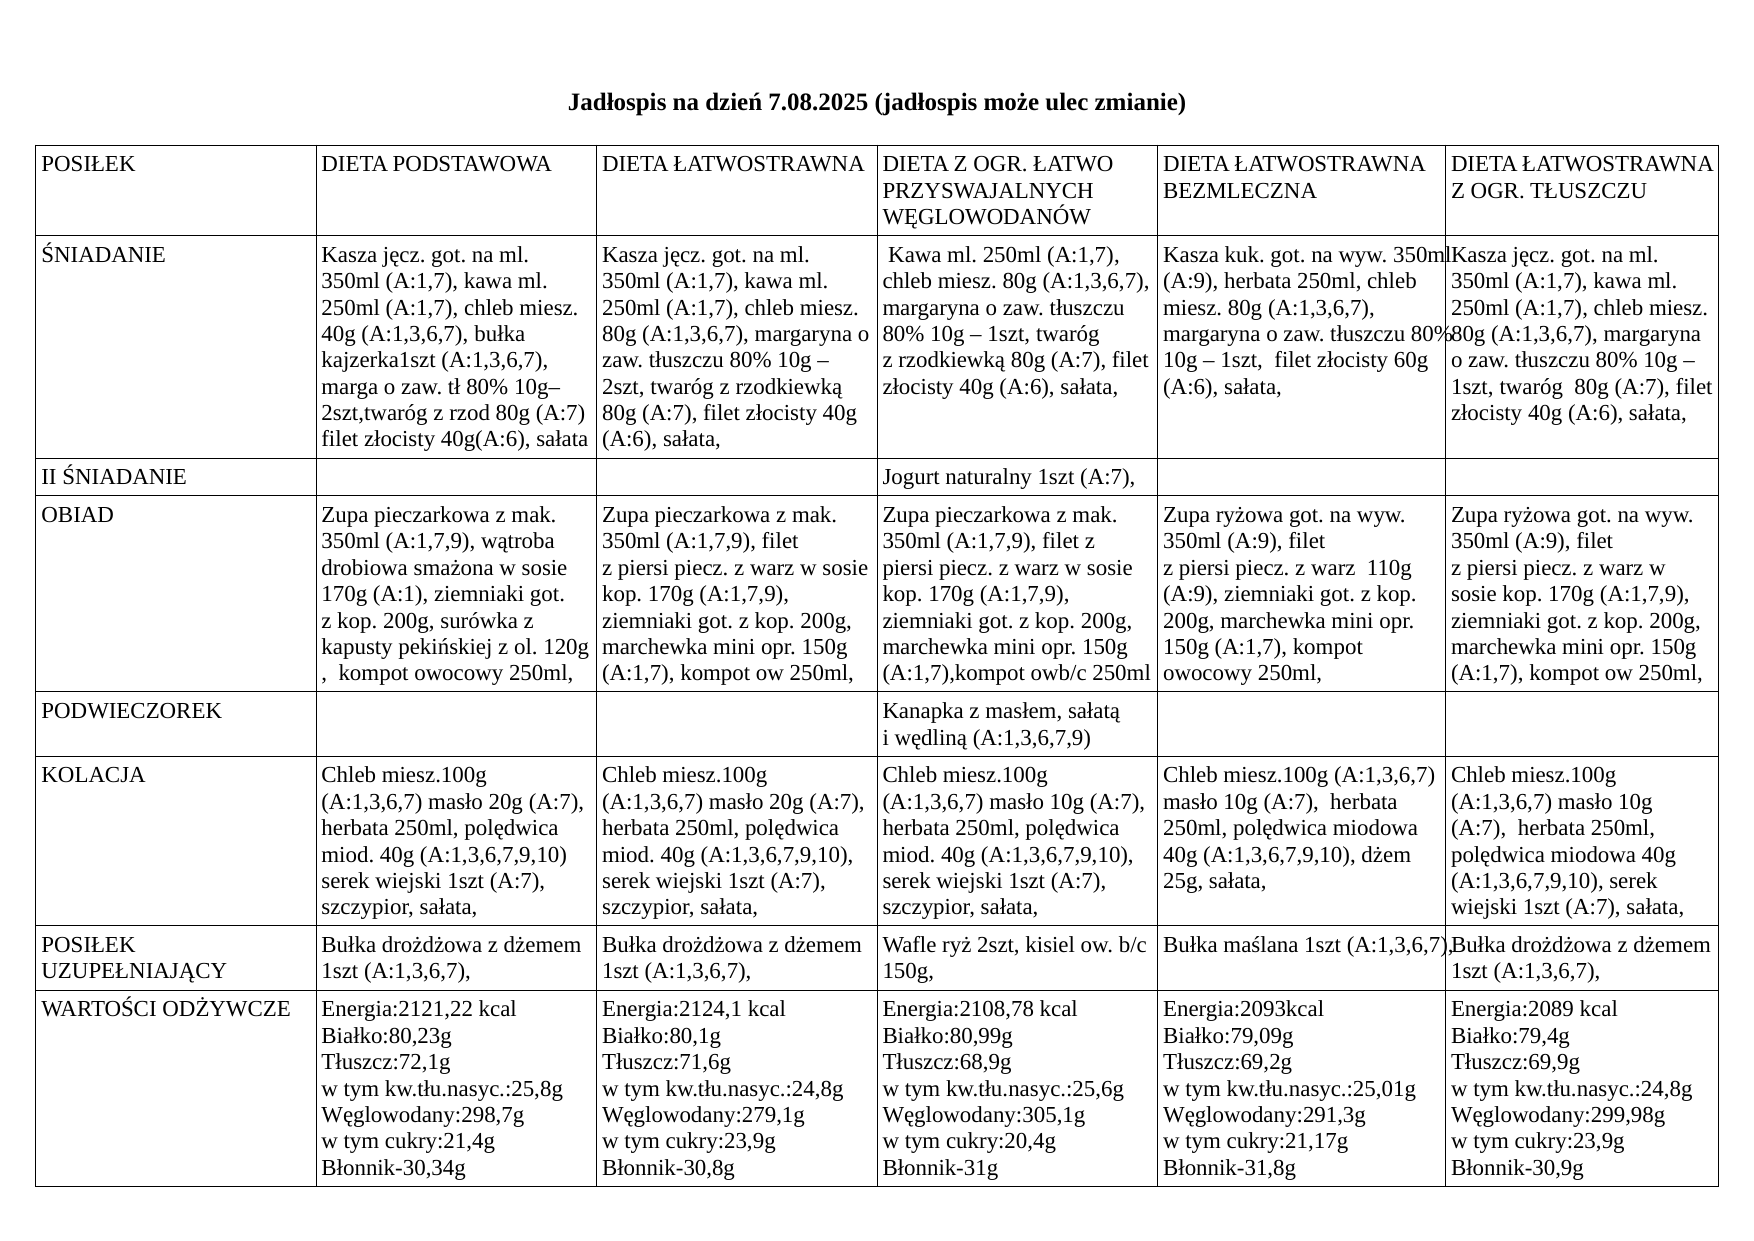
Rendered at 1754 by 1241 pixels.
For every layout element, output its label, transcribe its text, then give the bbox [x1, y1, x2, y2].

table_cell Energia:2089 kcal Białko:79,4g Tłuszcz:69,9g w tym kw.tłu.nasyc.:24,8g Węglowodany:299,98g w tym cukry:23,9g Błonnik-30,9g [1446, 991, 1718, 1186]
table_cell POSIŁEK UZUPEŁNIAJĄCY [36, 926, 316, 990]
text Jadłospis na dzień 7.08.2025 (jadłospis może ulec zmianie) [35, 87, 1718, 116]
table_cell Energia:2124,1 kcal Białko:80,1g Tłuszcz:71,6g w tym kw.tłu.nasyc.:24,8g Węglowodany:279,1g w tym cukry:23,9g Błonnik-30,8g [597, 991, 877, 1186]
table_cell OBIAD [36, 496, 316, 691]
table_cell Kawa ml. 250ml (A:1,7), chleb miesz. 80g (A:1,3,6,7), margaryna o zaw. tłuszczu 80% 10g – 1szt, twaróg z rzodkiewką 80g (A:7), filet złocisty 40g (A:6), sałata, [878, 236, 1157, 457]
table_cell WARTOŚCI ODŻYWCZE [36, 991, 316, 1186]
table_cell Kasza jęcz. got. na ml. 350ml (A:1,7), kawa ml. 250ml (A:1,7), chleb miesz. 40g (A:1,3,6,7), bułka kajzerka1szt (A:1,3,6,7), marga o zaw. tł 80% 10g–2szt,twaróg z rzod 80g (A:7) filet złocisty 40g(A:6), sałata [317, 236, 596, 457]
table_cell KOLACJA [36, 757, 316, 925]
table_cell Chleb miesz.100g (A:1,3,6,7) masło 10g (A:7), herbata 250ml, polędwica miod. 40g (A:1,3,6,7,9,10), serek wiejski 1szt (A:7), szczypior, sałata, [878, 757, 1157, 925]
table_header POSIŁEK [36, 146, 316, 235]
table_cell Zupa pieczarkowa z mak. 350ml (A:1,7,9), filet z piersi piecz. z warz w sosie kop. 170g (A:1,7,9), ziemniaki got. z kop. 200g, marchewka mini opr. 150g (A:1,7), kompot ow 250ml, [597, 496, 877, 691]
table_cell Energia:2108,78 kcal Białko:80,99g Tłuszcz:68,9g w tym kw.tłu.nasyc.:25,6g Węglowodany:305,1g w tym cukry:20,4g Błonnik-31g [878, 991, 1157, 1186]
table_cell Kanapka z masłem, sałatą i wędliną (A:1,3,6,7,9) [878, 692, 1157, 756]
table_cell Wafle ryż 2szt, kisiel ow. b/c 150g, [878, 926, 1157, 990]
table_cell Chleb miesz.100g (A:1,3,6,7) masło 10g (A:7), herbata 250ml, polędwica miodowa 40g (A:1,3,6,7,9,10), serek wiejski 1szt (A:7), sałata, [1446, 757, 1718, 925]
table_cell Chleb miesz.100g (A:1,3,6,7) masło 20g (A:7), herbata 250ml, polędwica miod. 40g (A:1,3,6,7,9,10) serek wiejski 1szt (A:7), szczypior, sałata, [317, 757, 596, 925]
table_cell ŚNIADANIE [36, 236, 316, 457]
table_cell [1158, 459, 1445, 495]
table_header DIETA PODSTAWOWA [317, 146, 596, 235]
table_cell [317, 692, 596, 756]
table_cell [1158, 692, 1445, 756]
table_cell Kasza jęcz. got. na ml. 350ml (A:1,7), kawa ml. 250ml (A:1,7), chleb miesz. 80g (A:1,3,6,7), margaryna o zaw. tłuszczu 80% 10g – 2szt, twaróg z rzodkiewką 80g (A:7), filet złocisty 40g (A:6), sałata, [597, 236, 877, 457]
table_cell Energia:2093kcal Białko:79,09g Tłuszcz:69,2g w tym kw.tłu.nasyc.:25,01g Węglowodany:291,3g w tym cukry:21,17g Błonnik-31,8g [1158, 991, 1445, 1186]
table_header DIETA ŁATWOSTRAWNA [597, 146, 877, 235]
table_cell Energia:2121,22 kcal Białko:80,23g Tłuszcz:72,1g w tym kw.tłu.nasyc.:25,8g Węglowodany:298,7g w tym cukry:21,4g Błonnik-30,34g [317, 991, 596, 1186]
table_cell Jogurt naturalny 1szt (A:7), [878, 459, 1157, 495]
table_cell Zupa ryżowa got. na wyw. 350ml (A:9), filet z piersi piecz. z warz w sosie kop. 170g (A:1,7,9), ziemniaki got. z kop. 200g, marchewka mini opr. 150g (A:1,7), kompot ow 250ml, [1446, 496, 1718, 691]
table_cell Zupa pieczarkowa z mak. 350ml (A:1,7,9), wątroba drobiowa smażona w sosie 170g (A:1), ziemniaki got. z kop. 200g, surówka z kapusty pekińskiej z ol. 120g , kompot owocowy 250ml, [317, 496, 596, 691]
table_cell [597, 692, 877, 756]
table_cell Kasza kuk. got. na wyw. 350ml (A:9), herbata 250ml, chleb miesz. 80g (A:1,3,6,7), margaryna o zaw. tłuszczu 80% 10g – 1szt, filet złocisty 60g (A:6), sałata, [1158, 236, 1445, 457]
table_cell [1446, 692, 1718, 756]
table_cell Bułka drożdżowa z dżemem 1szt (A:1,3,6,7), [1446, 926, 1718, 990]
table_cell II ŚNIADANIE [36, 459, 316, 495]
table_cell [317, 459, 596, 495]
table_cell Bułka maślana 1szt (A:1,3,6,7), [1158, 926, 1445, 990]
table_cell Zupa pieczarkowa z mak. 350ml (A:1,7,9), filet z piersi piecz. z warz w sosie kop. 170g (A:1,7,9), ziemniaki got. z kop. 200g, marchewka mini opr. 150g (A:1,7),kompot owb/c 250ml [878, 496, 1157, 691]
table_cell PODWIECZOREK [36, 692, 316, 756]
table_cell Chleb miesz.100g (A:1,3,6,7) masło 10g (A:7), herbata 250ml, polędwica miodowa 40g (A:1,3,6,7,9,10), dżem 25g, sałata, [1158, 757, 1445, 925]
table_cell Chleb miesz.100g (A:1,3,6,7) masło 20g (A:7), herbata 250ml, polędwica miod. 40g (A:1,3,6,7,9,10), serek wiejski 1szt (A:7), szczypior, sałata, [597, 757, 877, 925]
table_header DIETA ŁATWOSTRAWNA Z OGR. TŁUSZCZU [1446, 146, 1718, 235]
table_cell Kasza jęcz. got. na ml. 350ml (A:1,7), kawa ml. 250ml (A:1,7), chleb miesz. 80g (A:1,3,6,7), margaryna o zaw. tłuszczu 80% 10g – 1szt, twaróg 80g (A:7), filet złocisty 40g (A:6), sałata, [1446, 236, 1718, 457]
table_cell Bułka drożdżowa z dżemem 1szt (A:1,3,6,7), [317, 926, 596, 990]
table_header DIETA ŁATWOSTRAWNA BEZMLECZNA [1158, 146, 1445, 235]
table_cell [1446, 459, 1718, 495]
table_cell Zupa ryżowa got. na wyw. 350ml (A:9), filet z piersi piecz. z warz 110g (A:9), ziemniaki got. z kop. 200g, marchewka mini opr. 150g (A:1,7), kompot owocowy 250ml, [1158, 496, 1445, 691]
table_cell Bułka drożdżowa z dżemem 1szt (A:1,3,6,7), [597, 926, 877, 990]
table_header DIETA Z OGR. ŁATWO PRZYSWAJALNYCH WĘGLOWODANÓW [878, 146, 1157, 235]
table_cell [597, 459, 877, 495]
